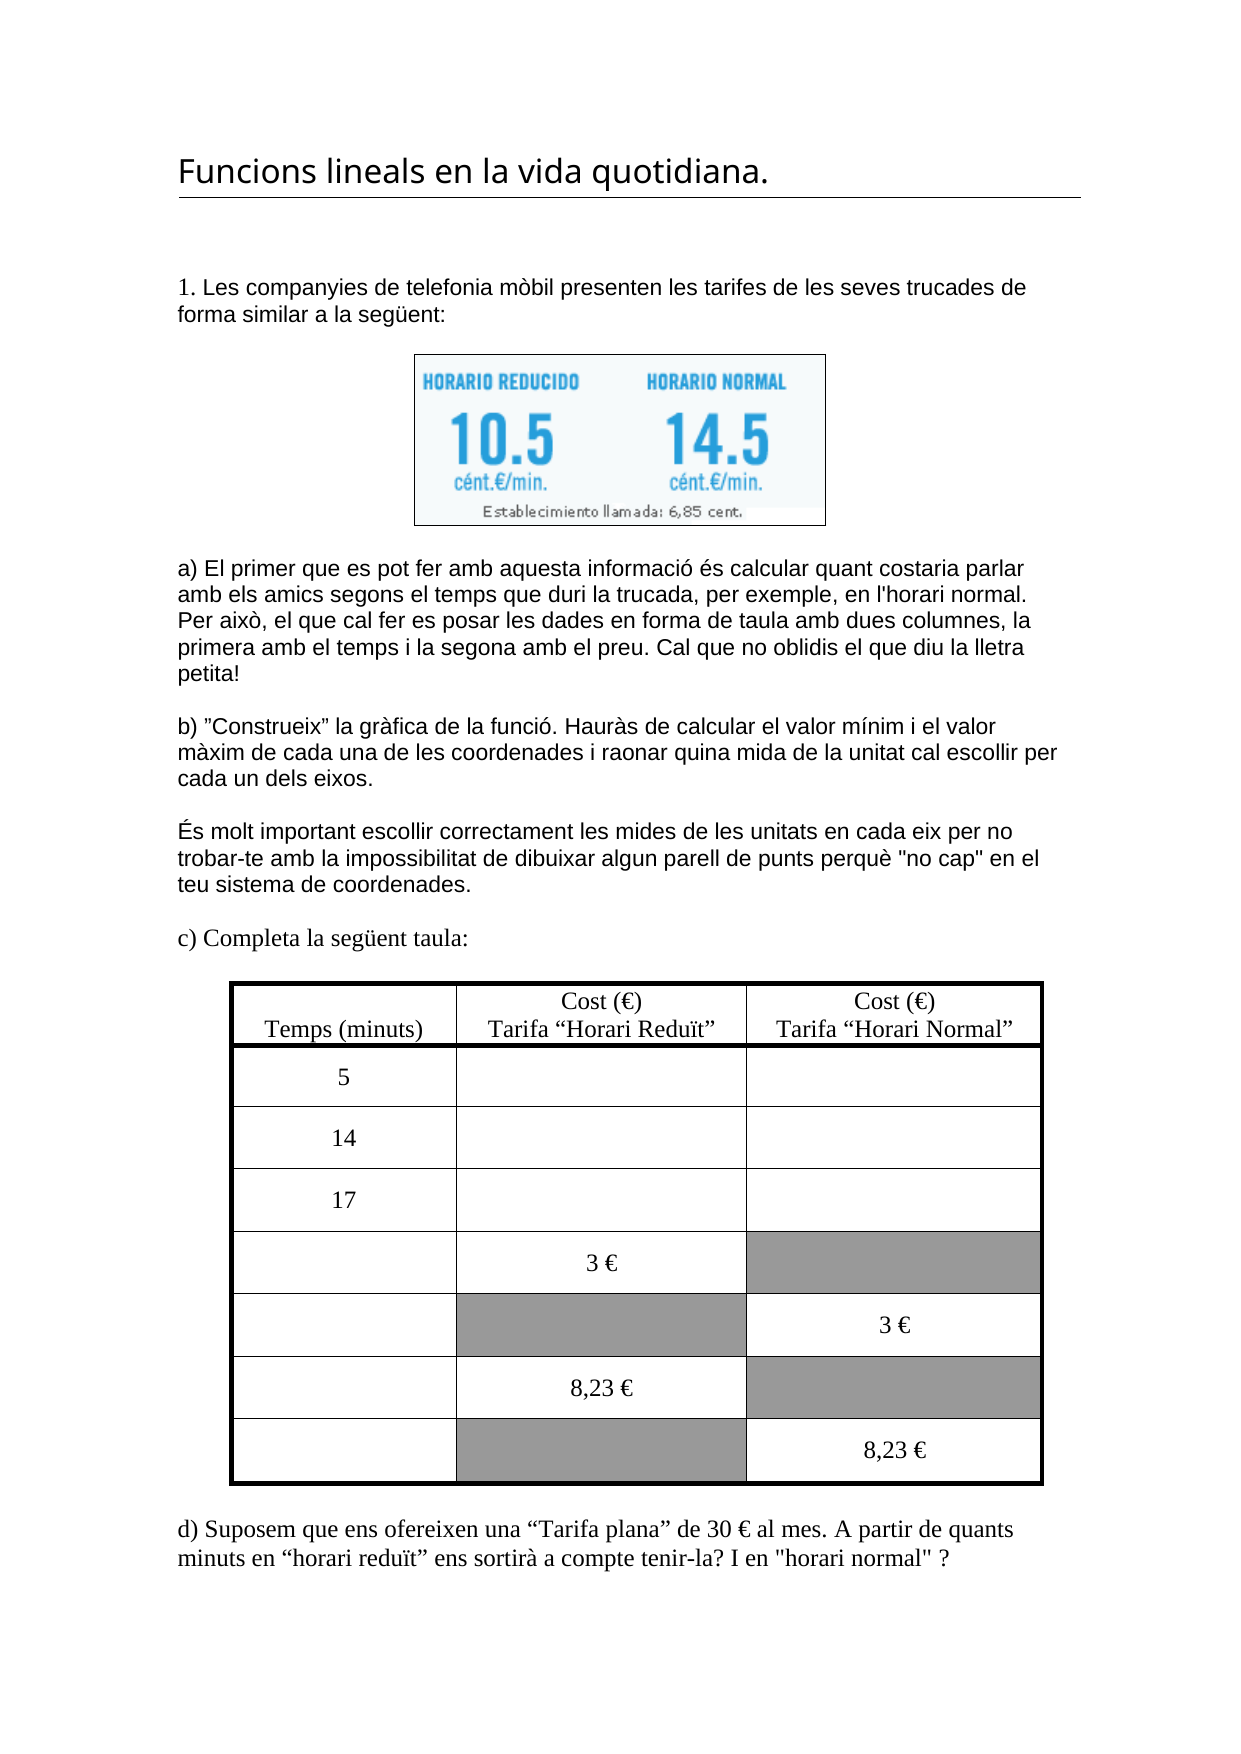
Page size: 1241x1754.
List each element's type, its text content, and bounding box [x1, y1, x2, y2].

table_cell 3 € [747, 1294, 1040, 1356]
table_cell [747, 1048, 1040, 1106]
table_cell 8,23 € [457, 1357, 746, 1418]
table_cell 8,23 € [747, 1419, 1040, 1481]
table_cell [747, 1107, 1040, 1168]
table_header Cost (€) Tarifa “Horari Reduït” [457, 986, 746, 1043]
text a) El primer que es pot fer amb aquesta informació és calcular quant costaria parlar amb els amics segons el temps que duri la trucada, per exemple, en l'horari normal. Per això, el que cal fer es posar les dades en forma de taula amb dues columnes, la primera amb el temps i la segona amb el preu. Cal que no oblidis el que diu la lletra petita! [177, 554, 1063, 686]
table_cell [457, 1048, 746, 1106]
table_cell [457, 1294, 746, 1356]
text b) ”Construeix” la gràfica de la funció. Hauràs de calcular el valor mínim i el valor màxim de cada una de les coordenades i raonar quina mida de la unitat cal escollir per cada un dels eixos. [177, 713, 1063, 792]
table_header Temps (minuts) [234, 986, 456, 1043]
text És molt important escollir correctament les mides de les unitats en cada eix per no trobar-te amb la impossibilitat de dibuixar algun parell de punts perquè "no cap" en el teu sistema de coordenades. [177, 818, 1063, 897]
text d) Suposem que ens ofereixen una “Tarifa plana” de 30 € al mes. A partir de quants minuts en “horari reduït” ens sortirà a compte tenir-la? I en "horari normal" ? [177, 1514, 1063, 1572]
table_cell 5 [234, 1048, 456, 1106]
table_cell [234, 1232, 456, 1293]
table_cell [457, 1419, 746, 1481]
subtitle Funcions lineals en la vida quotidiana. [177, 148, 1063, 193]
table_cell 17 [234, 1169, 456, 1231]
table_cell [457, 1107, 746, 1168]
table_cell [457, 1169, 746, 1231]
text c) Completa la següent taula: [177, 923, 1063, 952]
table_header Cost (€) Tarifa “Horari Normal” [747, 986, 1040, 1043]
picture [415, 355, 825, 525]
table_cell [234, 1357, 456, 1418]
table_cell [747, 1232, 1040, 1293]
text 1. Les companyies de telefonia mòbil presenten les tarifes de les seves trucades de forma similar a la següent: [177, 272, 1063, 328]
table_cell [234, 1294, 456, 1356]
table_cell 3 € [457, 1232, 746, 1293]
table_cell [234, 1419, 456, 1481]
table_cell [747, 1357, 1040, 1418]
table_cell [747, 1169, 1040, 1231]
table_cell 14 [234, 1107, 456, 1168]
